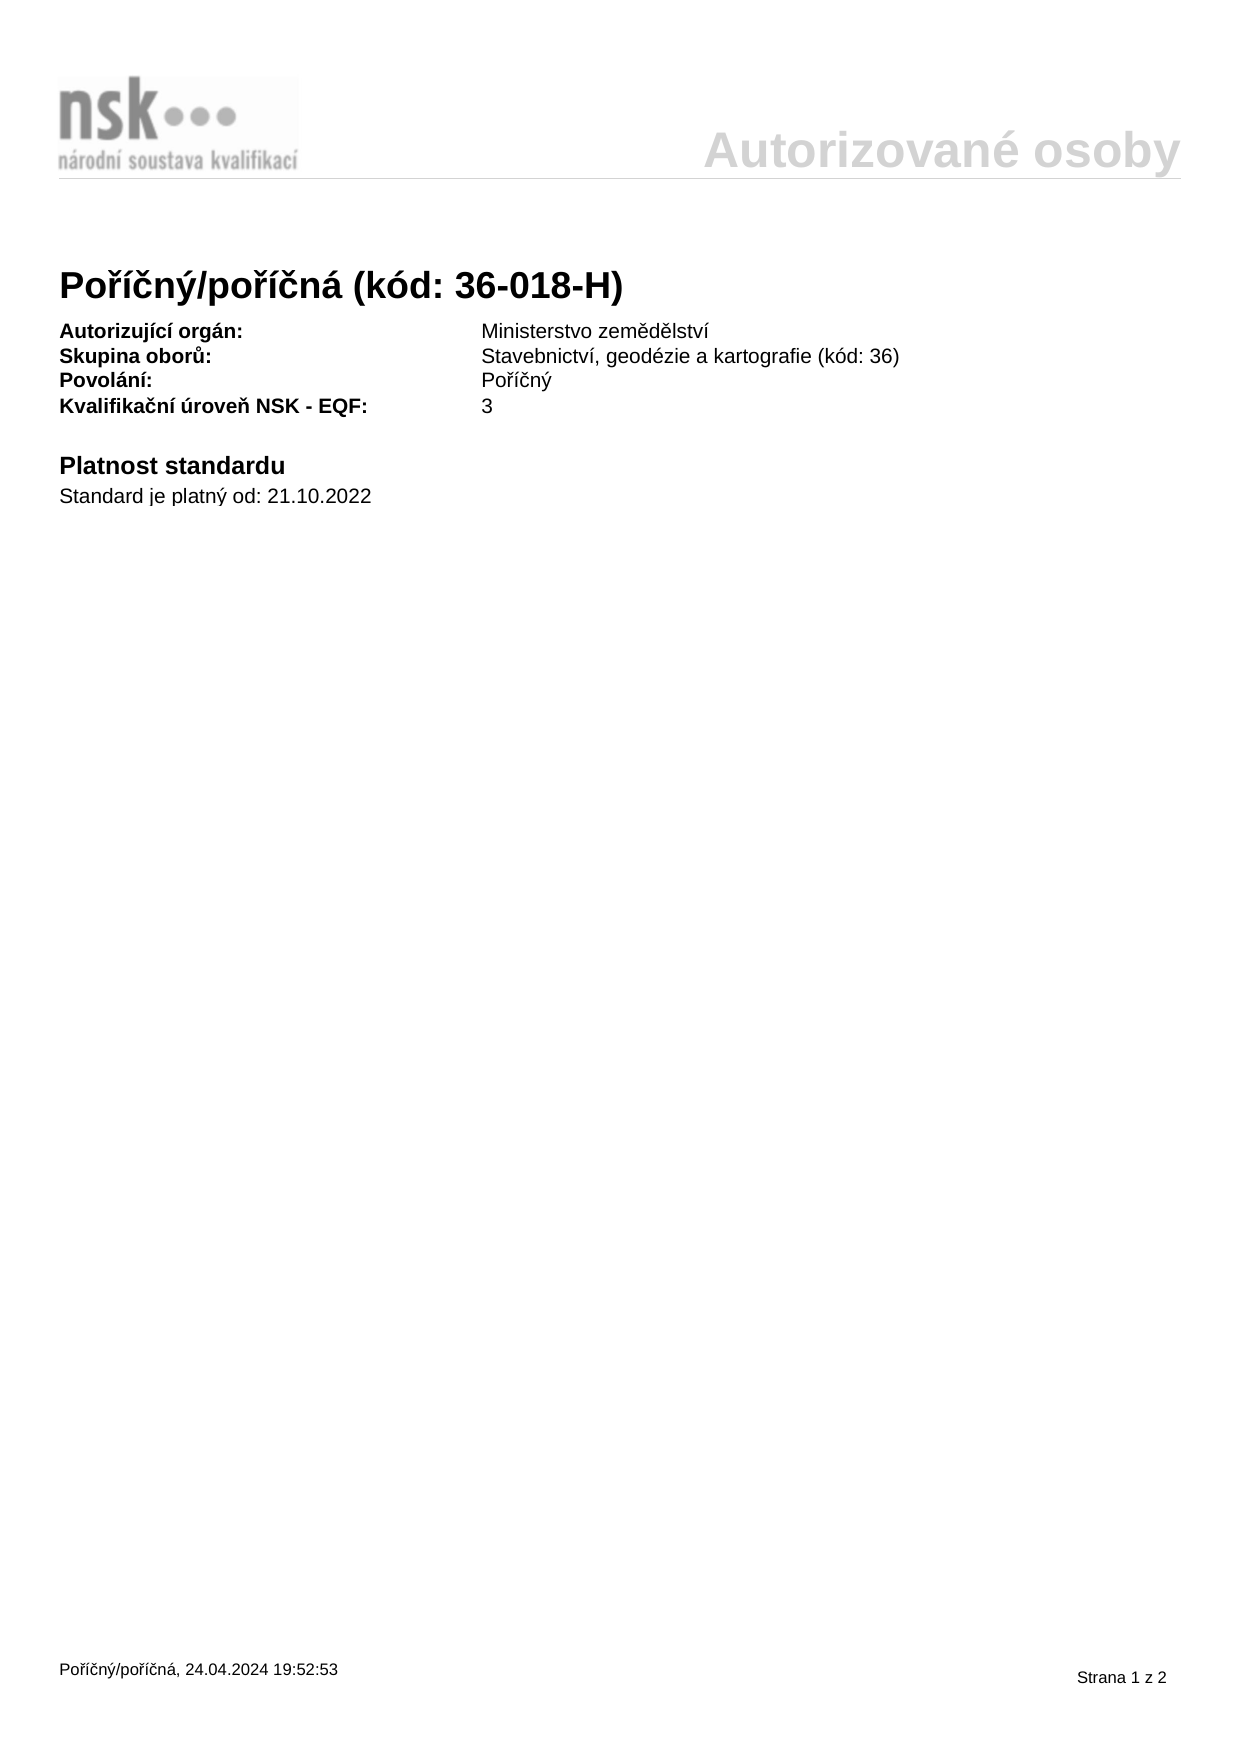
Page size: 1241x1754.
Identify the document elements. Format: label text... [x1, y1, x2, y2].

table_cell [618, 506, 626, 806]
table_cell [119, 506, 481, 806]
table_cell [1167, 1384, 1181, 1659]
table_cell [626, 806, 860, 1106]
table_cell [886, 806, 1167, 1106]
table_cell [1167, 1106, 1181, 1383]
table_cell [1167, 196, 1181, 224]
table_cell [626, 1384, 860, 1659]
table_cell Platnost standardu [59, 448, 1181, 483]
table_cell [626, 418, 860, 447]
table_cell [119, 1106, 481, 1383]
table_cell [119, 196, 481, 224]
table_cell [626, 1106, 860, 1383]
table_cell Poříčný [481, 368, 1181, 393]
table_cell [886, 307, 1167, 319]
table_cell [618, 806, 626, 1106]
table_cell [481, 418, 617, 447]
table_cell [886, 1384, 1167, 1659]
table_cell [119, 806, 481, 1106]
table_cell [481, 806, 617, 1106]
table_cell Poříčný/poříčná, 24.04.2024 19:52:53 [59, 1660, 860, 1696]
table_cell [860, 196, 886, 224]
table_cell [1167, 307, 1181, 319]
table_cell [626, 307, 860, 319]
table_cell [618, 172, 626, 178]
table_cell [860, 1106, 886, 1383]
table_cell [59, 179, 1181, 196]
table_cell [119, 1384, 481, 1659]
table_cell [886, 506, 1167, 806]
table_cell Kvalifikační úroveň NSK - EQF: [59, 394, 481, 417]
table_cell [860, 418, 886, 447]
table_cell [860, 307, 886, 319]
table_cell [119, 418, 481, 447]
table_cell [59, 506, 119, 806]
table_cell [860, 506, 886, 806]
table_cell [59, 307, 119, 319]
table_cell [481, 196, 617, 224]
table_cell Poříčný/poříčná (kód: 36-018-H) [59, 224, 1181, 307]
table_cell Skupina oborů: [59, 344, 481, 368]
table_cell [886, 418, 1167, 447]
table_cell [886, 196, 1167, 224]
table_cell [1167, 1660, 1181, 1696]
table_header Autorizované osoby [626, 59, 1181, 178]
table_cell Standard je platný od: 21.10.2022 [59, 484, 1181, 506]
table_cell [618, 307, 626, 319]
table_cell [618, 196, 626, 224]
table_cell [59, 1384, 119, 1659]
table_cell 3 [481, 394, 1181, 417]
table_cell [618, 1384, 626, 1659]
table_header [619, 59, 626, 172]
table_cell [618, 418, 626, 447]
table_cell [886, 1106, 1167, 1383]
table_cell [119, 172, 481, 178]
table_cell [626, 196, 860, 224]
table_cell Ministerstvo zemědělství [481, 319, 1181, 344]
picture [57, 59, 619, 172]
table_cell [860, 806, 886, 1106]
table_cell [481, 307, 617, 319]
table_cell Strana 1 z 2 [860, 1660, 1167, 1696]
table_cell Stavebnictví, geodézie a kartografie (kód: 36) [481, 344, 1181, 368]
table_cell [119, 307, 481, 319]
table_cell [626, 506, 860, 806]
table_cell [59, 172, 119, 178]
table_cell [481, 172, 617, 178]
table_cell [59, 418, 119, 447]
table_cell [59, 806, 119, 1106]
table_cell [1167, 418, 1181, 447]
table_cell [860, 1384, 886, 1659]
table_cell Povolání: [59, 368, 481, 392]
table_cell [1167, 806, 1181, 1106]
table_cell [481, 1106, 617, 1383]
table_cell [59, 196, 119, 224]
table_cell [481, 506, 617, 806]
table_cell [59, 1106, 119, 1383]
table_cell Autorizující orgán: [59, 319, 481, 343]
table_cell [618, 1106, 626, 1383]
table_cell [1167, 506, 1181, 806]
table_cell [481, 1384, 617, 1659]
